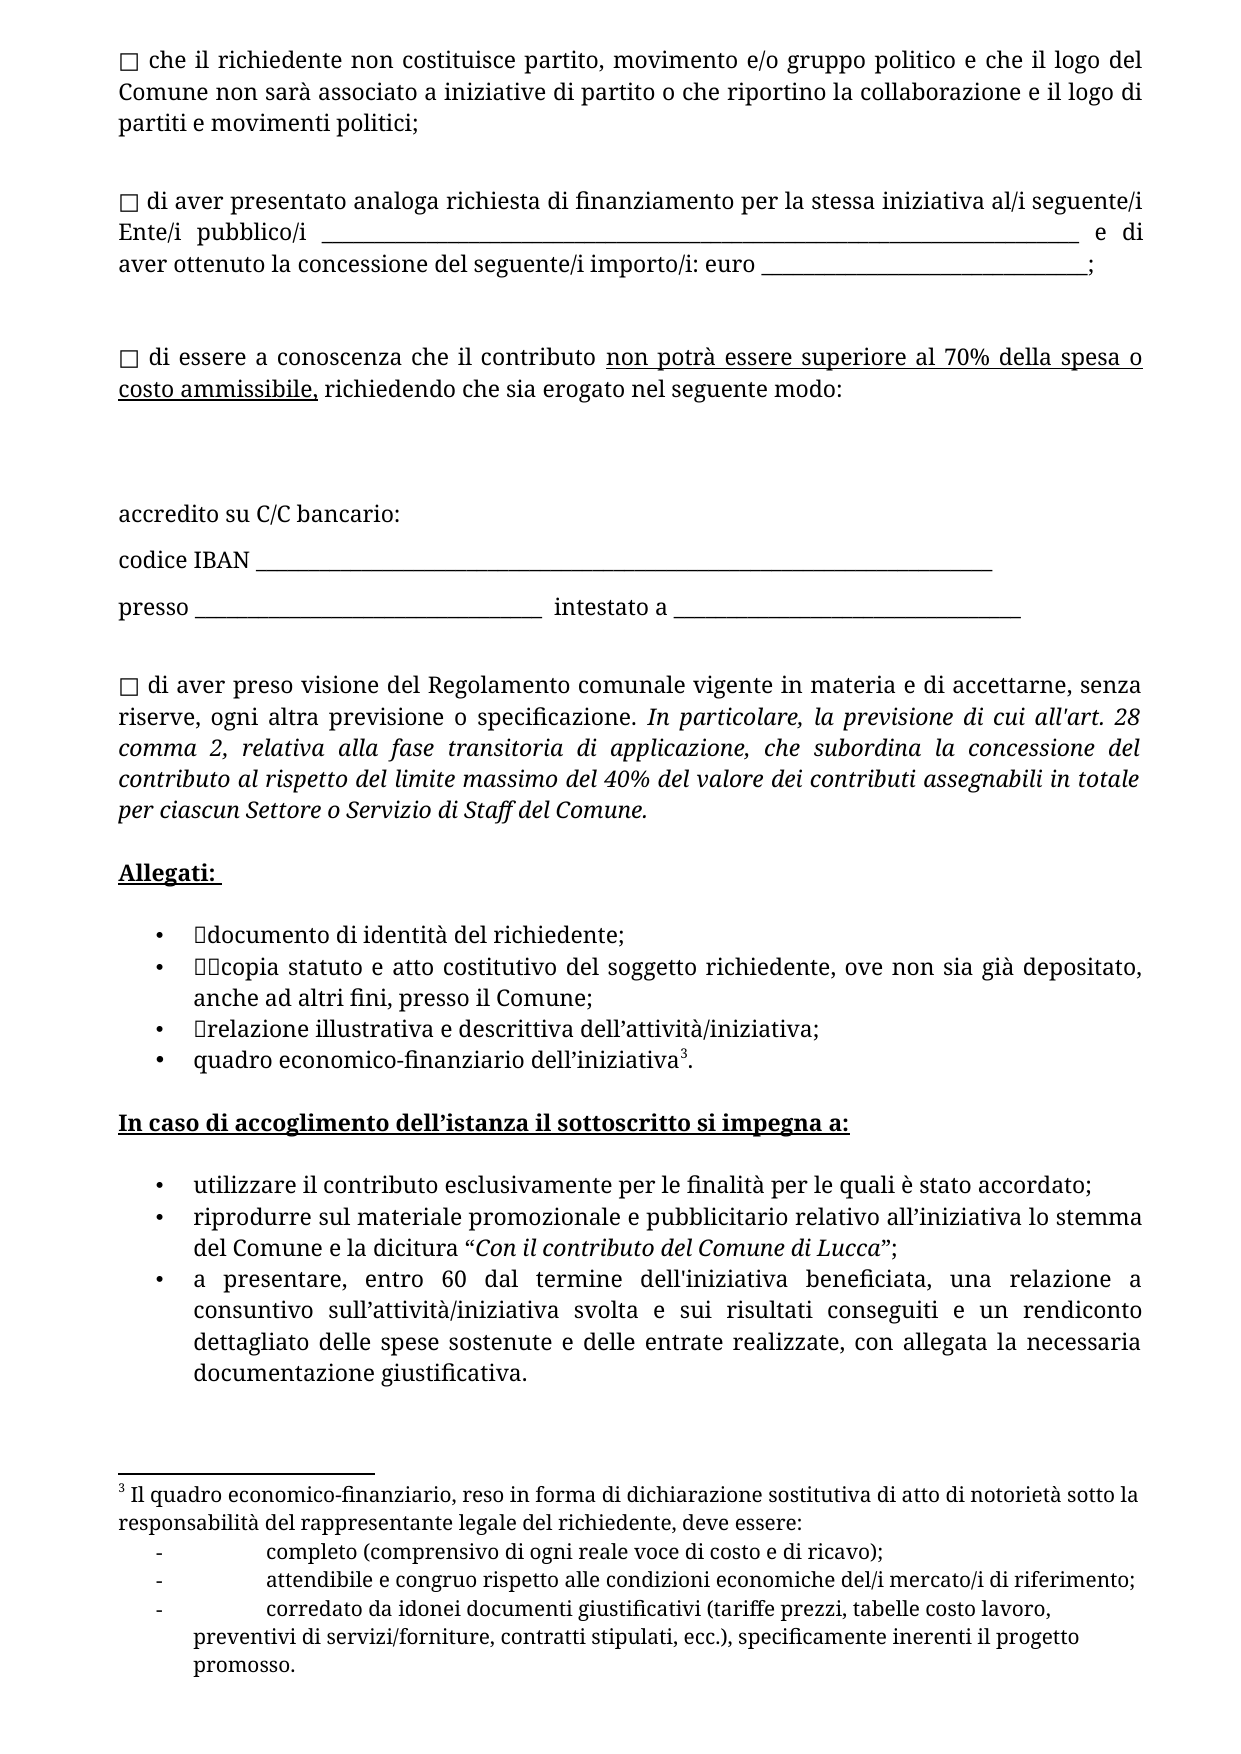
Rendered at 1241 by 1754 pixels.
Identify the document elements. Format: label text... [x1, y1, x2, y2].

list attendibile e congruo rispetto alle condizioni economiche del/i mercato/i di riferimento; [156, 1565, 1144, 1594]
list riprodurre sul materiale promozionale e pubblicitario relativo all’iniziativa lo stemma del Comune e la dicitura “Con il contributo del Comune di Lucca”; [156, 1201, 1144, 1263]
list utilizzare il contributo esclusivamente per le finalità per le quali è stato accordato; [156, 1169, 1144, 1201]
text □ di aver preso visione del Regolamento comunale vigente in materia e di accettarne, senza riserve, ogni altra previsione o specificazione. In particolare, la previsione di cui all'art. 28 comma 2, relativa alla fase transitoria di applicazione, che subordina la concessione del contributo al rispetto del limite massimo del 40% del valore dei contributi assegnabili in totale per ciascun Settore o Servizio di Staff del Comune. [118, 669, 1144, 826]
list a presentare, entro 60 dal termine dell'iniziativa beneficiata, una relazione a consuntivo sull’attività/iniziativa svolta e sui risultati conseguiti e un rendiconto dettagliato delle spese sostenute e delle entrate realizzate, con allegata la necessaria documentazione giustificativa. [156, 1263, 1144, 1388]
list corredato da idonei documenti giustificativi (tariffe prezzi, tabelle costo lavoro, preventivi di servizi/forniture, contratti stipulati, ecc.), specificamente inerenti il progetto promosso. [156, 1594, 1144, 1679]
text Allegati: [118, 857, 1144, 888]
text □ di essere a conoscenza che il contributo non potrà essere superiore al 70% della spesa o costo ammissibile, richiedendo che sia erogato nel seguente modo: [118, 341, 1144, 404]
list relazione illustrativa e descrittiva dell’attività/iniziativa; [156, 1013, 1144, 1044]
text □ che il richiedente non costituisce partito, movimento e/o gruppo politico e che il logo del Comune non sarà associato a iniziative di partito o che riportino la collaborazione e il logo di partiti e movimenti politici; [118, 44, 1144, 138]
text presso _________________________________ intestato a _________________________________ [118, 591, 1144, 622]
list Il quadro economico-finanziario, reso in forma di dichiarazione sostitutiva di atto di notorietà sotto la responsabilità del rappresentante legale del richiedente, deve essere: [118, 1480, 1144, 1537]
text □ di aver presentato analoga richiesta di finanziamento per la stessa iniziativa al/i seguente/i Ente/i pubblico/i ________________________________________________________________________ e di aver ottenuto la concessione del seguente/i importo/i: euro _______________________________; [118, 185, 1144, 279]
list copia statuto e atto costitutivo del soggetto richiedente, ove non sia già depositato, anche ad altri fini, presso il Comune; [156, 951, 1144, 1013]
text In caso di accoglimento dell’istanza il sottoscritto si impegna a: [118, 1107, 1144, 1138]
list completo (comprensivo di ogni reale voce di costo e di ricavo); [156, 1537, 1144, 1565]
text codice IBAN ______________________________________________________________________ [118, 544, 1144, 576]
text accredito su C/C bancario: [118, 497, 1144, 529]
list documento di identità del richiedente; [156, 919, 1144, 951]
list quadro economico-finanziario dell’iniziativa. [156, 1044, 1144, 1076]
